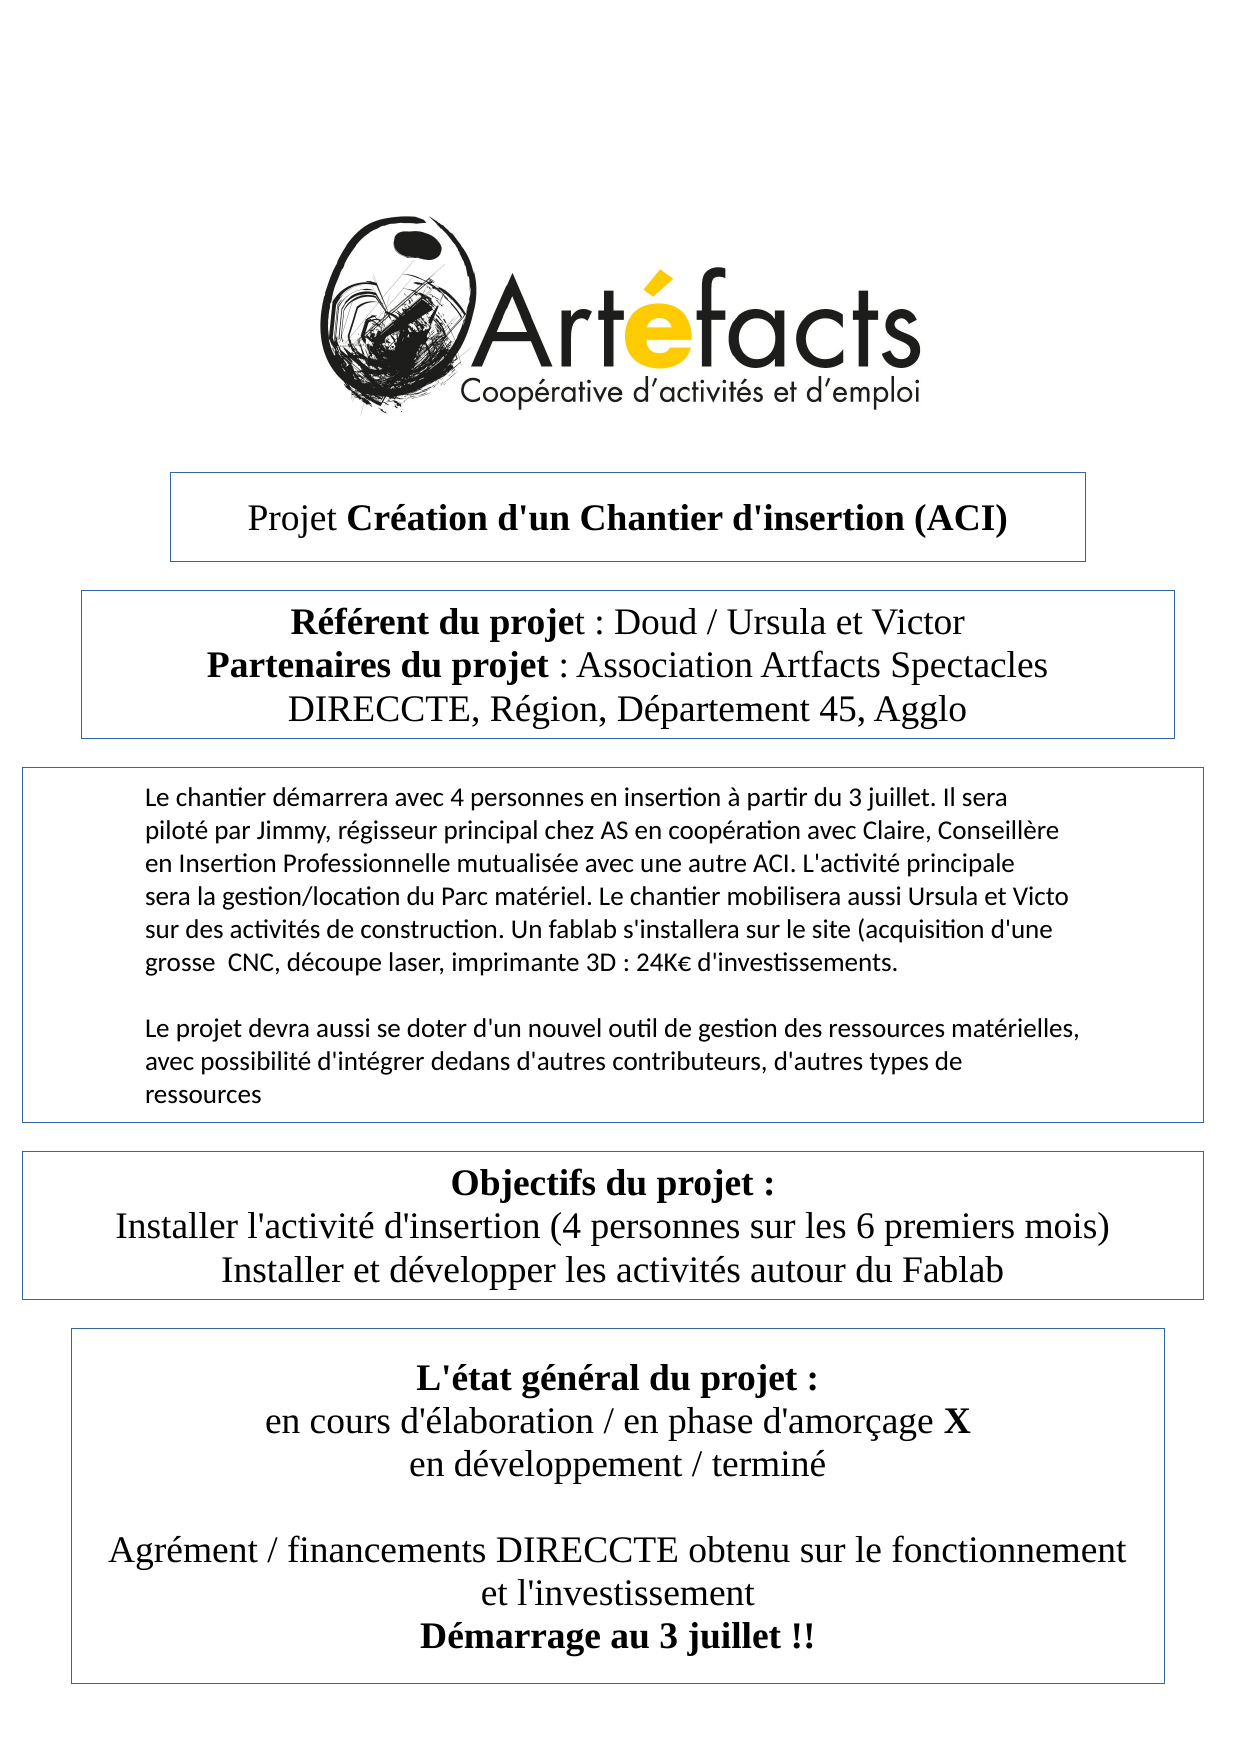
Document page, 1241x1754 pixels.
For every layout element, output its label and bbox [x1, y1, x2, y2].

picture [279, 175, 961, 457]
